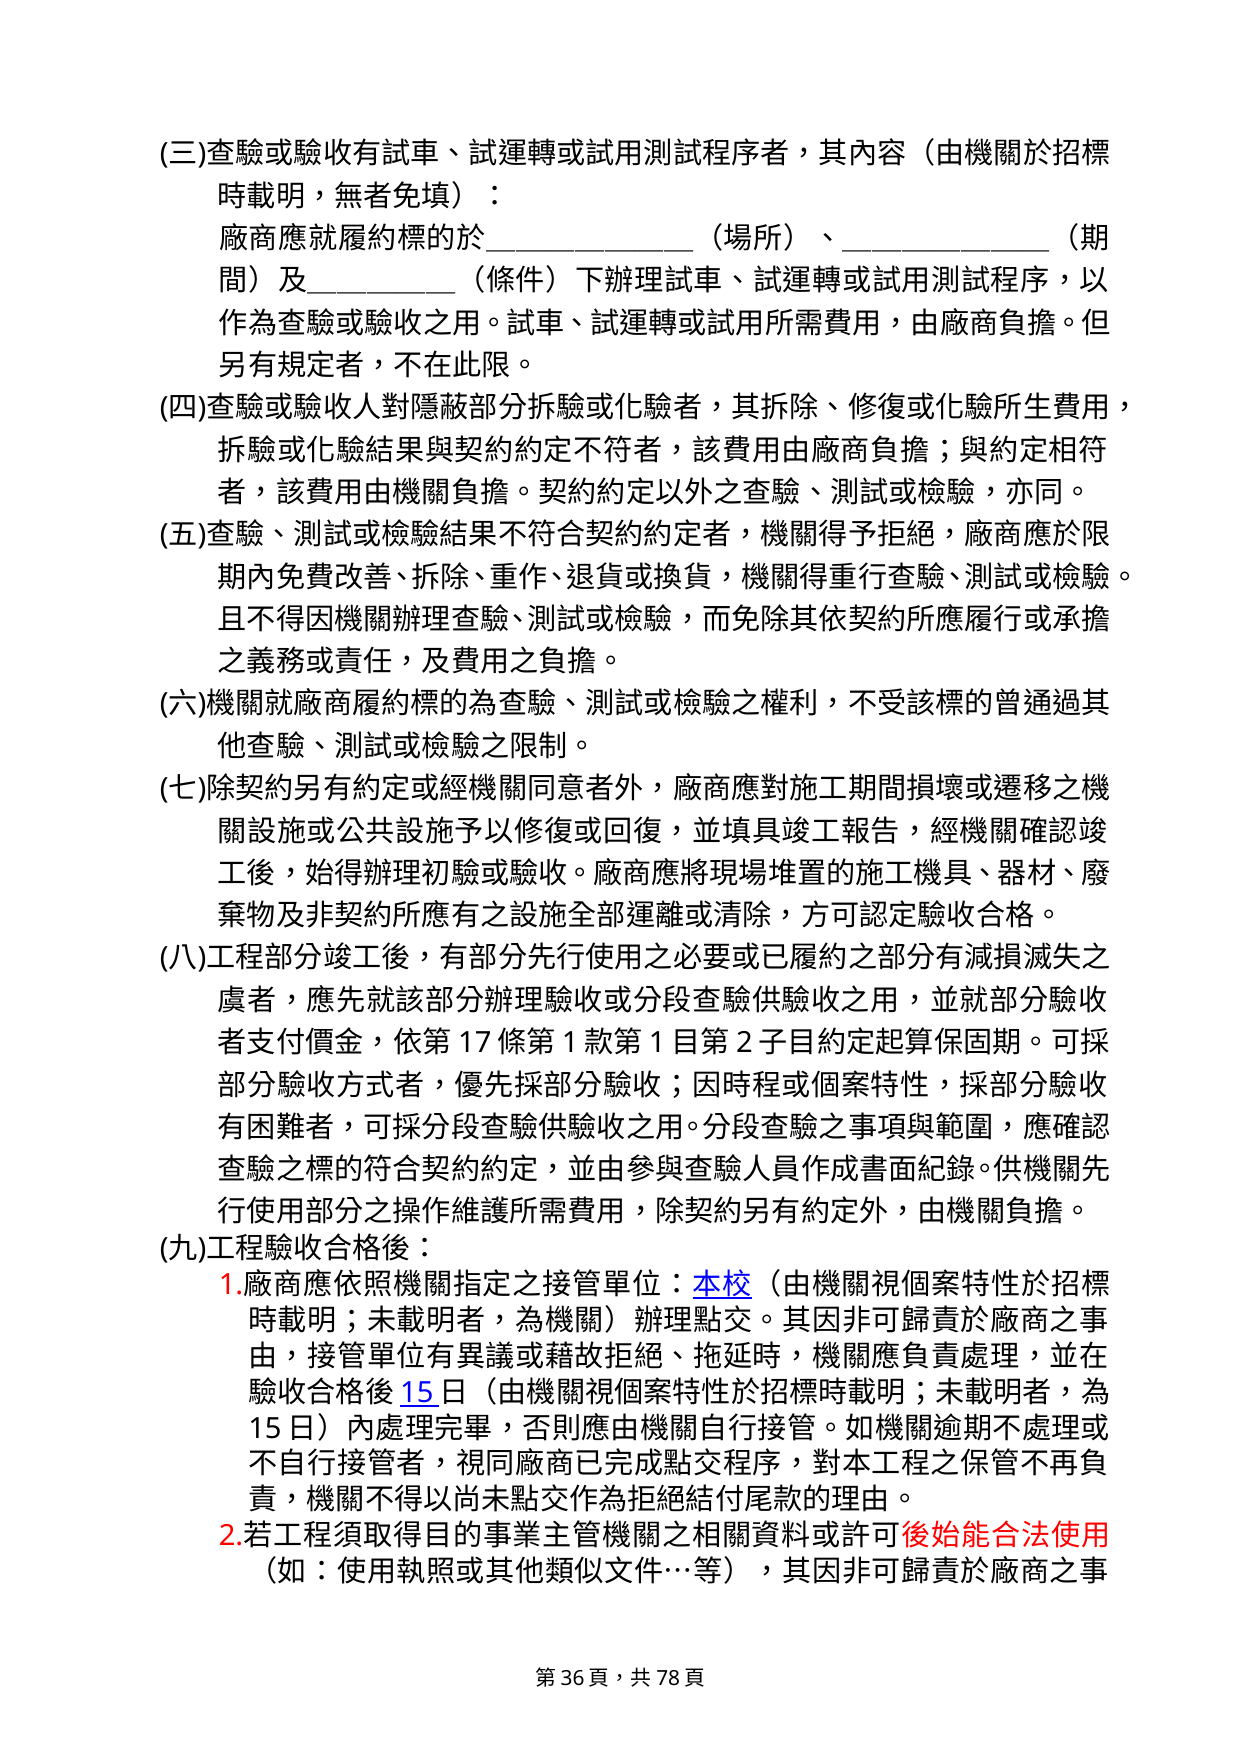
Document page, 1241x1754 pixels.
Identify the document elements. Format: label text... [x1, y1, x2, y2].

text (四)查驗或驗收人對隱蔽部分拆驗或化驗者，其拆除、修復或化驗所生費用，拆驗或化驗結果與契約約定不符者，該費用由廠商負擔；與約定相符者，該費用由機關負擔。契約約定以外之查驗、測試或檢驗，亦同。 [159, 384, 1110, 511]
text (五)查驗、測試或檢驗結果不符合契約約定者，機關得予拒絕，廠商應於限期內免費改善、拆除、重作、退貨或換貨，機關得重行查驗、測試或檢驗。且不得因機關辦理查驗、測試或檢驗，而免除其依契約所應履行或承擔之義務或責任，及費用之負擔。 [159, 511, 1110, 680]
text (九)工程驗收合格後： [159, 1230, 1110, 1266]
text 1.廠商應依照機關指定之接管單位：本校（由機關視個案特性於招標時載明；未載明者，為機關）辦理點交。其因非可歸責於廠商之事由，接管單位有異議或藉故拒絕、拖延時，機關應負責處理，並在驗收合格後15日（由機關視個案特性於招標時載明；未載明者，為15日）內處理完畢，否則應由機關自行接管。如機關逾期不處理或不自行接管者，視同廠商已完成點交程序，對本工程之保管不再負責，機關不得以尚未點交作為拒絕結付尾款的理由。 [218, 1266, 1110, 1517]
text (三)查驗或驗收有試車、試運轉或試用測試程序者，其內容（由機關於招標時載明，無者免填）： [159, 130, 1110, 214]
text (八)工程部分竣工後，有部分先行使用之必要或已履約之部分有減損滅失之虞者，應先就該部分辦理驗收或分段查驗供驗收之用，並就部分驗收者支付價金，依第17條第1款第1目第2子目約定起算保固期。可採部分驗收方式者，優先採部分驗收；因時程或個案特性，採部分驗收有困難者，可採分段查驗供驗收之用。分段查驗之事項與範圍，應確認查驗之標的符合契約約定，並由參與查驗人員作成書面紀錄。供機關先行使用部分之操作維護所需費用，除契約另有約定外，由機關負擔。 [159, 934, 1110, 1230]
text 廠商應就履約標的於＿＿＿＿＿＿＿（場所）、＿＿＿＿＿＿＿（期間）及＿＿＿＿＿（條件）下辦理試車、試運轉或試用測試程序，以作為查驗或驗收之用。試車、試運轉或試用所需費用，由廠商負擔。但另有規定者，不在此限。 [219, 214, 1110, 384]
text 2.若工程須取得目的事業主管機關之相關資料或許可後始能合法使用（如：使用執照或其他類似文件…等），其因非可歸責於廠商之事由致延誤者，得保留該部分之契約價金合計2%（如不足10萬元時以10萬元計）後核付尾款，俟取得後，再予付清剩餘尾款。但非屬取得後始能合法使用之相關資料（如：綠建築標章、智慧建築標章、耐震標章、其他： （由機關於招標時載明）），其經機關確認非可歸責於廠商致未能取得者，於廠商繳納□該部分之契約價金合計[2％] □新臺幣 元（由機關於招標時勾選或載明；未勾選或載明者，為該部分之契約價金合計2％）之擔保金後核付尾款，廠商仍應負責申請上開標章或文件，俟取得後，再向機關申請發還無息之擔保金。 [218, 1517, 1110, 1588]
text (七)除契約另有約定或經機關同意者外，廠商應對施工期間損壞或遷移之機關設施或公共設施予以修復或回復，並填具竣工報告，經機關確認竣工後，始得辦理初驗或驗收。廠商應將現場堆置的施工機具、器材、廢棄物及非契約所應有之設施全部運離或清除，方可認定驗收合格。 [159, 765, 1110, 934]
text (六)機關就廠商履約標的為查驗、測試或檢驗之權利，不受該標的曾通過其他查驗、測試或檢驗之限制。 [159, 680, 1110, 765]
